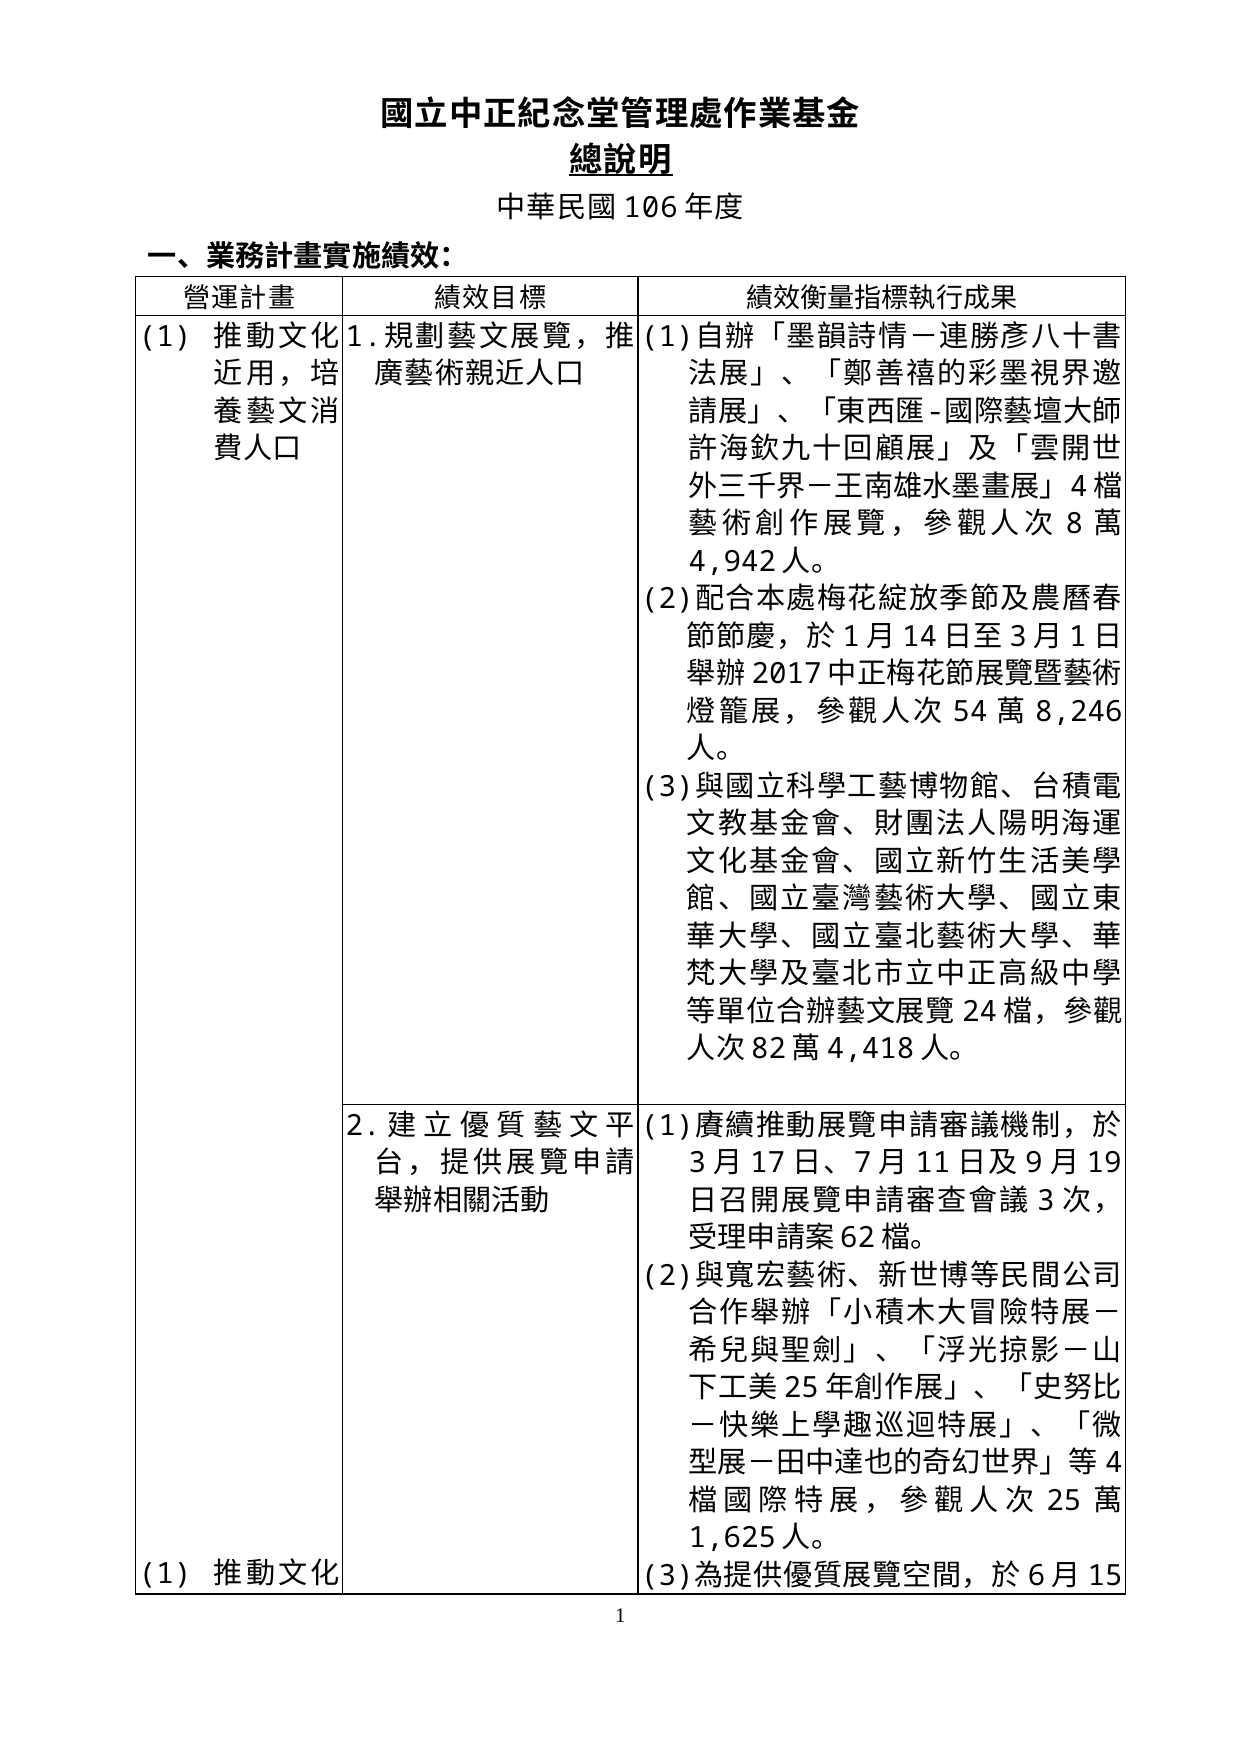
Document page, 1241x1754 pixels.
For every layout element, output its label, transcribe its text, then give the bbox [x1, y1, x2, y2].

table_header 績效目標 [343, 277, 637, 315]
table_cell (1)自辦「墨韻詩情－連勝彥八十書法展」、「鄭善禧的彩墨視界邀請展」、「東西匯-國際藝壇大師許海欽九十回顧展」及「雲開世外三千界－王南雄水墨畫展」4檔藝術創作展覽，參觀人次8萬4,942人。 (2)配合本處梅花綻放季節及農曆春節節慶，於1月14日至3月1日舉辦2017中正梅花節展覽暨藝術燈籠展，參觀人次54萬8,246人。 (3)與國立科學工藝博物館、台積電文教基金會、財團法人陽明海運文化基金會、國立新竹生活美學館、國立臺灣藝術大學、國立東華大學、國立臺北藝術大學、華梵大學及臺北市立中正高級中學等單位合辦藝文展覽24檔，參觀人次82萬4,418人。 [639, 316, 1125, 1104]
table_cell 2.建立優質藝文平台，提供展覽申請舉辦相關活動 [343, 1105, 637, 1593]
table_cell 1.規劃藝文展覽，推廣藝術親近人口 [343, 316, 637, 1104]
table_header 營運計畫 [136, 277, 342, 315]
table_cell 推動文化近用，培養藝文消費人口 推動文化近用，培養藝文消費人口 [136, 316, 342, 1593]
table_header 績效衡量指標執行成果 [639, 277, 1125, 315]
text 一、業務計畫實施績效： [148, 226, 1093, 276]
table_cell (1)賡續推動展覽申請審議機制，於3月17日、7月11日及9月19日召開展覽申請審查會議3次，受理申請案62檔。 (2)與寬宏藝術、新世博等民間公司合作舉辦「小積木大冒險特展－希兒與聖劍」、「浮光掠影－山下工美25年創作展」、「史努比－快樂上學趣巡迴特展」、「微型展－田中達也的奇幻世界」等4檔國際特展，參觀人次25萬1,625人。 (3)為提供優質展覽空間，於6月15 [639, 1105, 1125, 1593]
